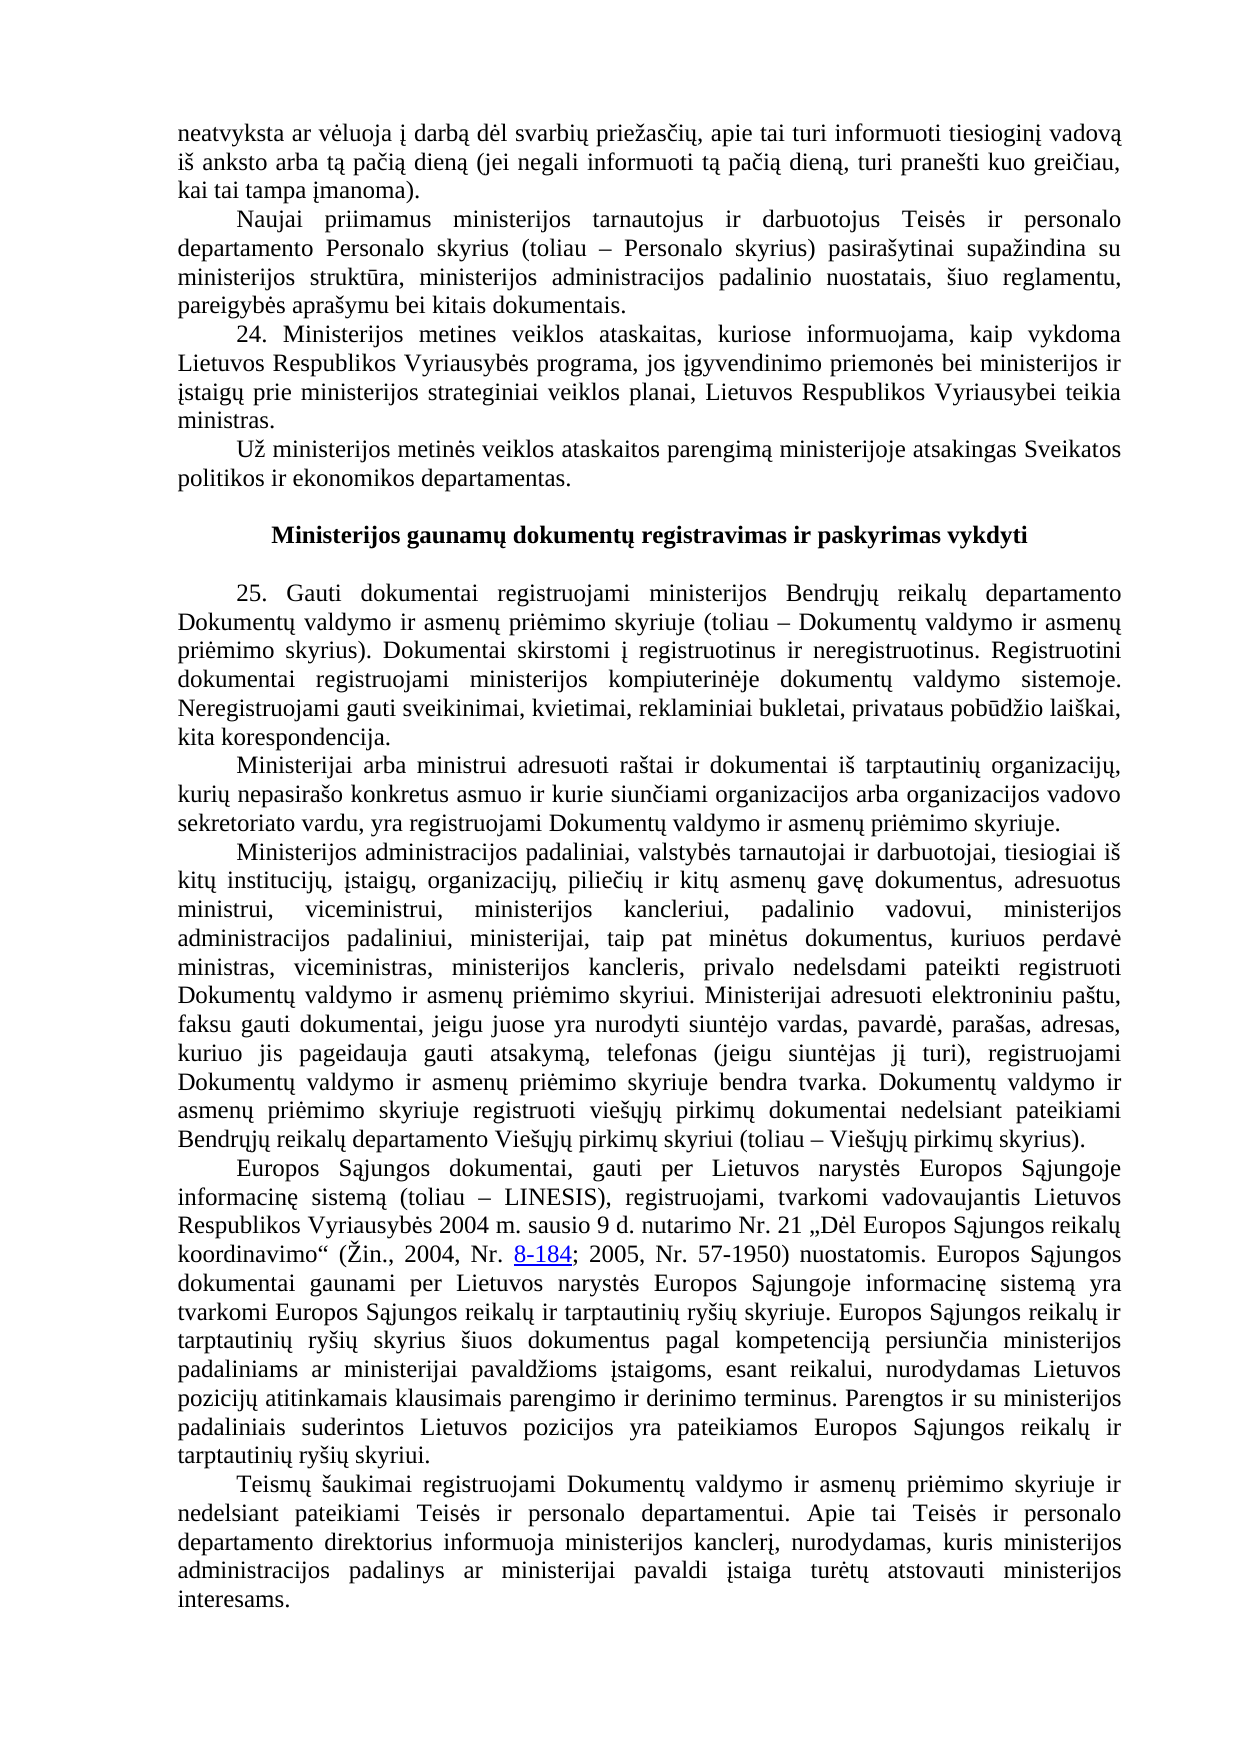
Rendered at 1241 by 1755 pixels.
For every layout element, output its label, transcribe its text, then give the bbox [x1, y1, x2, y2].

text neatvyksta ar vėluoja į darbą dėl svarbių priežasčių, apie tai turi informuoti tiesioginį vadovą iš anksto arba tą pačią dieną (jei negali informuoti tą pačią dieną, turi pranešti kuo greičiau, kai tai tampa įmanoma). [177, 118, 1122, 204]
text Ministerijos gaunamų dokumentų registravimas ir paskyrimas vykdyti [177, 521, 1122, 549]
text Už ministerijos metinės veiklos ataskaitos parengimą ministerijoje atsakingas Sveikatos politikos ir ekonomikos departamentas. [177, 434, 1122, 492]
text 24. Ministerijos metines veiklos ataskaitas, kuriose informuojama, kaip vykdoma Lietuvos Respublikos Vyriausybės programa, jos įgyvendinimo priemonės bei ministerijos ir įstaigų prie ministerijos strateginiai veiklos planai, Lietuvos Respublikos Vyriausybei teikia ministras. [177, 319, 1122, 434]
text Naujai priimamus ministerijos tarnautojus ir darbuotojus Teisės ir personalo departamento Personalo skyrius (toliau – Personalo skyrius) pasirašytinai supažindina su ministerijos struktūra, ministerijos administracijos padalinio nuostatais, šiuo reglamentu, pareigybės aprašymu bei kitais dokumentais. [177, 204, 1122, 319]
text Ministerijai arba ministrui adresuoti raštai ir dokumentai iš tarptautinių organizacijų, kurių nepasirašo konkretus asmuo ir kurie siunčiami organizacijos arba organizacijos vadovo sekretoriato vardu, yra registruojami Dokumentų valdymo ir asmenų priėmimo skyriuje. [177, 751, 1122, 837]
text Teismų šaukimai registruojami Dokumentų valdymo ir asmenų priėmimo skyriuje ir nedelsiant pateikiami Teisės ir personalo departamentui. Apie tai Teisės ir personalo departamento direktorius informuoja ministerijos kanclerį, nurodydamas, kuris ministerijos administracijos padalinys ar ministerijai pavaldi įstaiga turėtų atstovauti ministerijos interesams. [177, 1469, 1122, 1613]
text 25. Gauti dokumentai registruojami ministerijos Bendrųjų reikalų departamento Dokumentų valdymo ir asmenų priėmimo skyriuje (toliau – Dokumentų valdymo ir asmenų priėmimo skyrius). Dokumentai skirstomi į registruotinus ir neregistruotinus. Registruotini dokumentai registruojami ministerijos kompiuterinėje dokumentų valdymo sistemoje. Neregistruojami gauti sveikinimai, kvietimai, reklaminiai bukletai, privataus pobūdžio laiškai, kita korespondencija. [177, 578, 1122, 751]
text Ministerijos administracijos padaliniai, valstybės tarnautojai ir darbuotojai, tiesiogiai iš kitų institucijų, įstaigų, organizacijų, piliečių ir kitų asmenų gavę dokumentus, adresuotus ministrui, viceministrui, ministerijos kancleriui, padalinio vadovui, ministerijos administracijos padaliniui, ministerijai, taip pat minėtus dokumentus, kuriuos perdavė ministras, viceministras, ministerijos kancleris, privalo nedelsdami pateikti registruoti Dokumentų valdymo ir asmenų priėmimo skyriui. Ministerijai adresuoti elektroniniu paštu, faksu gauti dokumentai, jeigu juose yra nurodyti siuntėjo vardas, pavardė, parašas, adresas, kuriuo jis pageidauja gauti atsakymą, telefonas (jeigu siuntėjas jį turi), registruojami Dokumentų valdymo ir asmenų priėmimo skyriuje bendra tvarka. Dokumentų valdymo ir asmenų priėmimo skyriuje registruoti viešųjų pirkimų dokumentai nedelsiant pateikiami Bendrųjų reikalų departamento Viešųjų pirkimų skyriui (toliau – Viešųjų pirkimų skyrius). [177, 837, 1122, 1153]
text Europos Sąjungos dokumentai, gauti per Lietuvos narystės Europos Sąjungoje informacinę sistemą (toliau – LINESIS), registruojami, tvarkomi vadovaujantis Lietuvos Respublikos Vyriausybės 2004 m. sausio 9 d. nutarimo Nr. 21 „Dėl Europos Sąjungos reikalų koordinavimo“ (Žin., 2004, Nr. 8-184; 2005, Nr. 57-1950) nuostatomis. Europos Sąjungos dokumentai gaunami per Lietuvos narystės Europos Sąjungoje informacinę sistemą yra tvarkomi Europos Sąjungos reikalų ir tarptautinių ryšių skyriuje. Europos Sąjungos reikalų ir tarptautinių ryšių skyrius šiuos dokumentus pagal kompetenciją persiunčia ministerijos padaliniams ar ministerijai pavaldžioms įstaigoms, esant reikalui, nurodydamas Lietuvos pozicijų atitinkamais klausimais parengimo ir derinimo terminus. Parengtos ir su ministerijos padaliniais suderintos Lietuvos pozicijos yra pateikiamos Europos Sąjungos reikalų ir tarptautinių ryšių skyriui. [177, 1153, 1122, 1469]
